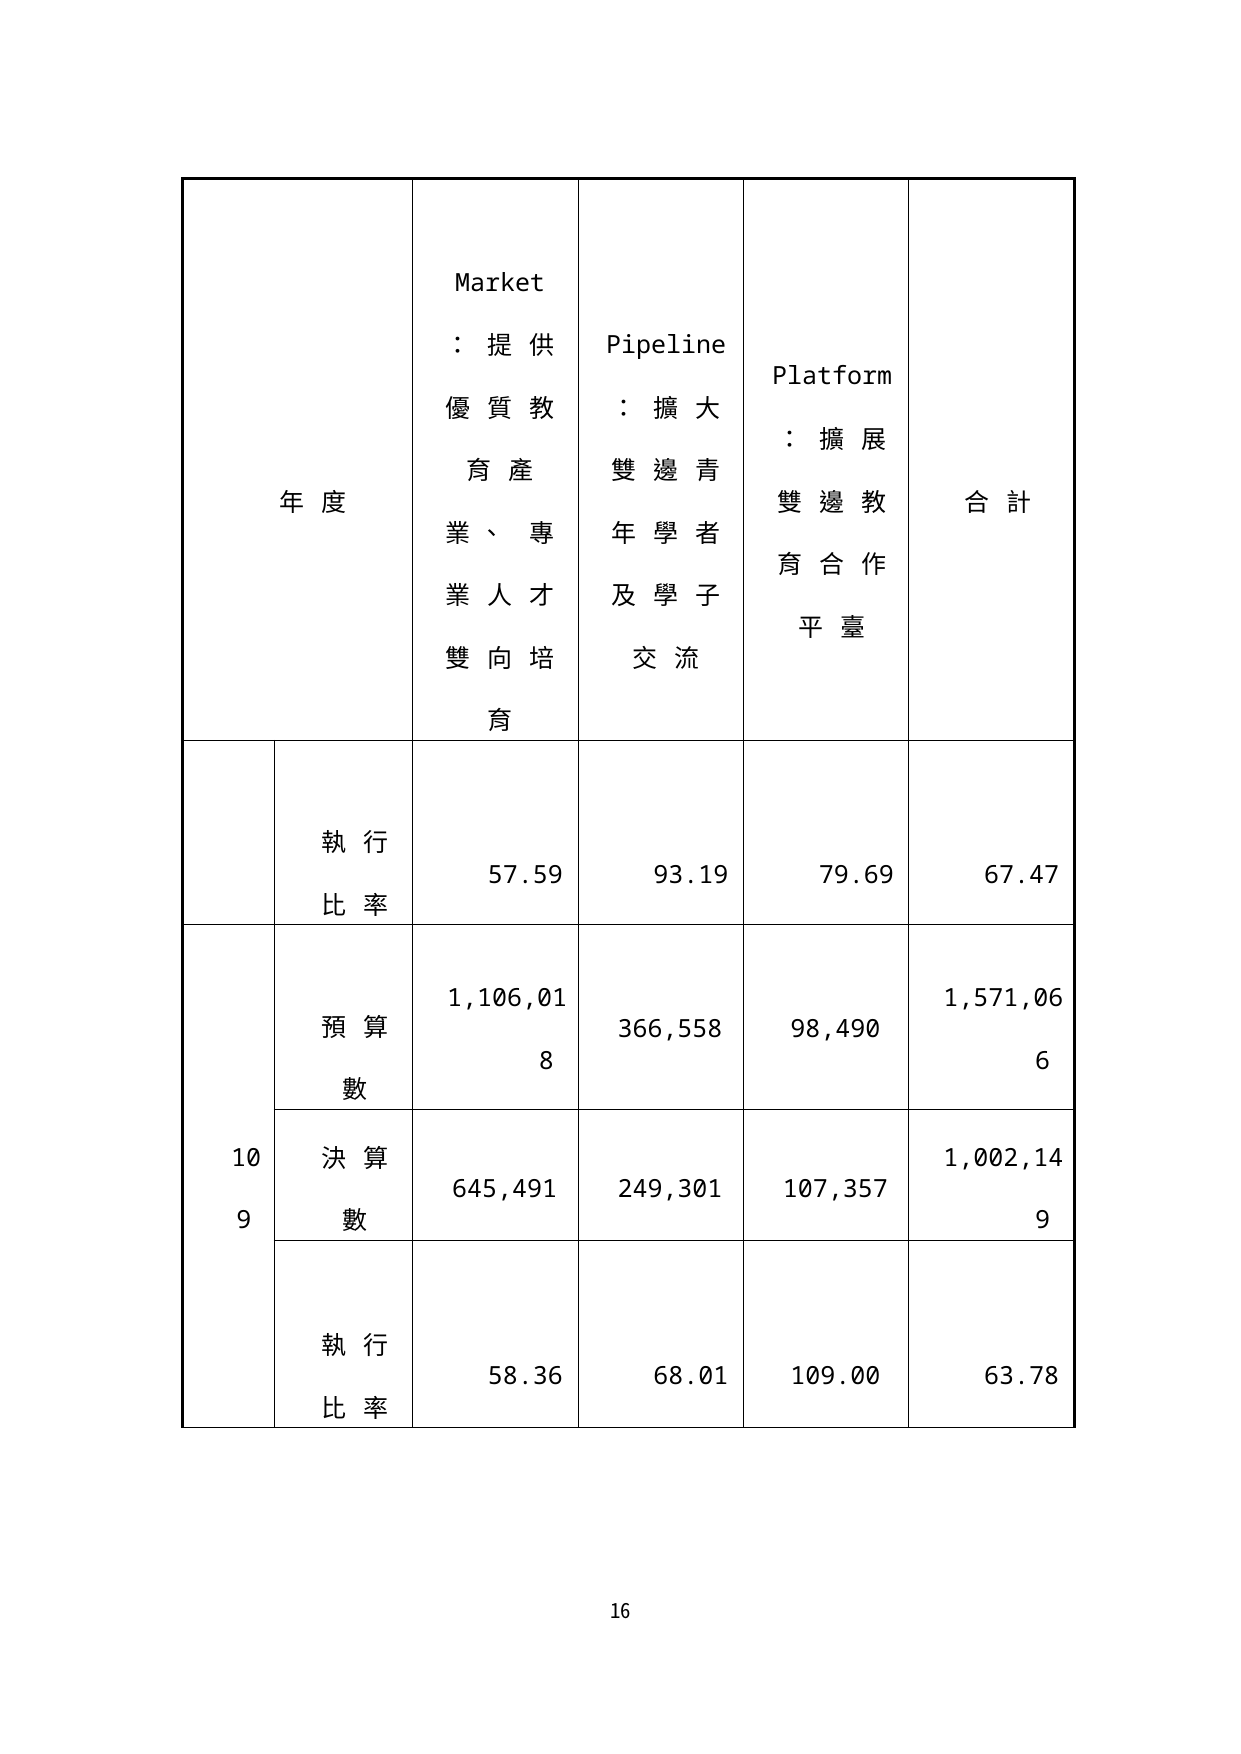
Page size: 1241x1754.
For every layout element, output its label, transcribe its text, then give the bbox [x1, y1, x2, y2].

table_cell 93.19 [579, 741, 743, 924]
table_cell 67.47 [909, 741, 1073, 924]
table_cell 預算數 [275, 925, 412, 1108]
table_cell 決算數 [275, 1110, 412, 1240]
table_cell 1,571,066 [909, 925, 1073, 1108]
table_cell 249,301 [579, 1110, 743, 1240]
table_header Pipeline：擴大雙邊青年學者及學子交流 [579, 180, 743, 740]
table_cell 109.00 [744, 1241, 908, 1427]
table_cell 57.59 [413, 741, 578, 924]
table_header Platform：擴展雙邊教育合作平臺 [744, 180, 908, 740]
table_cell 79.69 [744, 741, 908, 924]
table_header Market：提供優質教育產業、專業人才雙向培育 [413, 180, 578, 740]
table_cell 109 [184, 925, 274, 1427]
table_cell [184, 741, 274, 924]
table_cell 執行比率 [275, 741, 412, 924]
table_header 年度 [184, 180, 412, 740]
table_cell 58.36 [413, 1241, 578, 1427]
table_cell 1,106,018 [413, 925, 578, 1108]
table_cell 1,002,149 [909, 1110, 1073, 1240]
table_cell 366,558 [579, 925, 743, 1108]
table_cell 98,490 [744, 925, 908, 1108]
table_cell 107,357 [744, 1110, 908, 1240]
table_header 合計 [909, 180, 1073, 740]
table_cell 執行比率 [275, 1241, 412, 1427]
table_cell 645,491 [413, 1110, 578, 1240]
table_cell 68.01 [579, 1241, 743, 1427]
table_cell 63.78 [909, 1241, 1073, 1427]
